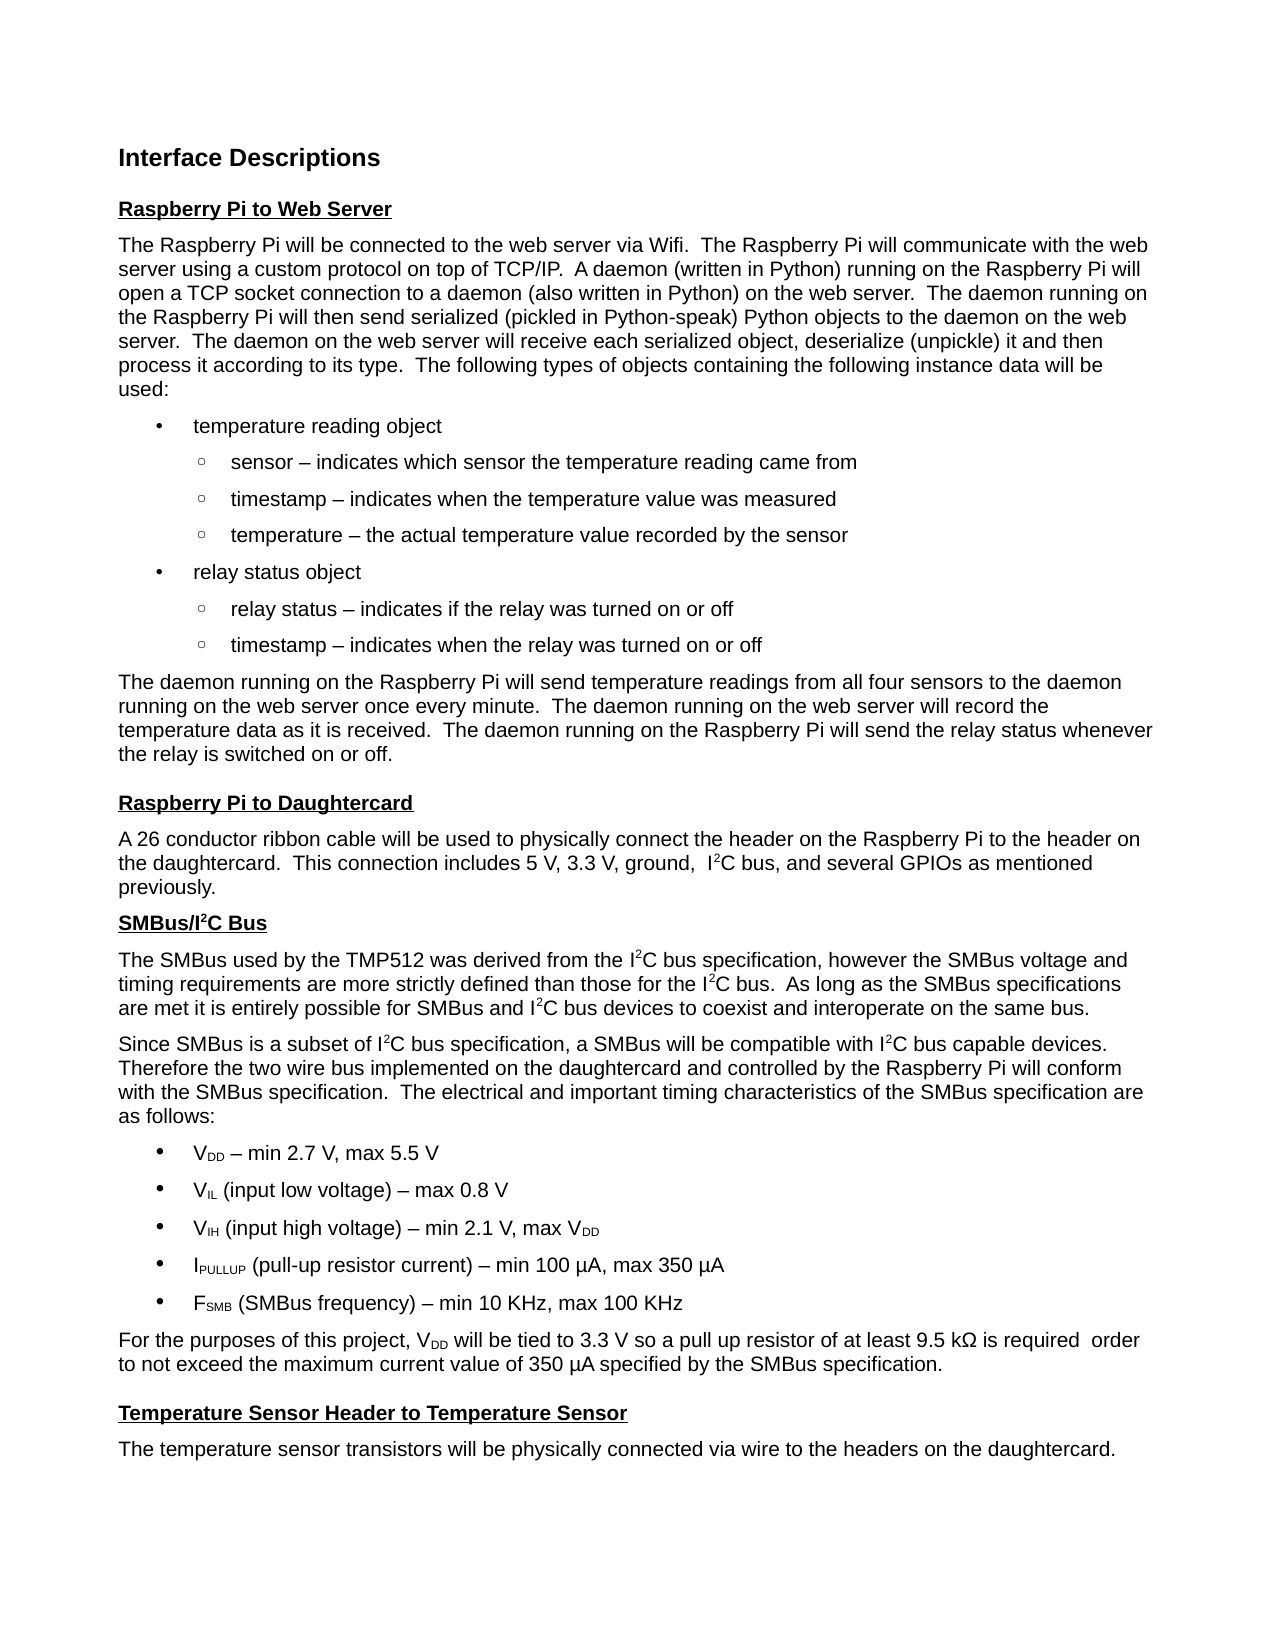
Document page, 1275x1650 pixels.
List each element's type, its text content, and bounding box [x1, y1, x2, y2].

list timestamp – indicates when the temperature value was measured [193, 487, 1157, 511]
list IPULLUP (pull-up resistor current) – min 100 µA, max 350 µA [156, 1253, 1157, 1278]
list VDD – min 2.7 V, max 5.5 V [156, 1140, 1157, 1165]
text The SMBus used by the TMP512 was derived from the I2C bus specification, however the SMBus voltage and timing requirements are more strictly defined than those for the I2C bus. As long as the SMBus specifications are met it is entirely possible for SMBus and I2C bus devices to coexist and interoperate on the same bus. [118, 948, 1157, 1019]
subtitle Raspberry Pi to Daughtercard [118, 790, 1157, 814]
list VIH (input high voltage) – min 2.1 V, max VDD [156, 1215, 1157, 1240]
list relay status object [156, 560, 1157, 584]
list timestamp – indicates when the relay was turned on or off [193, 633, 1157, 657]
text The daemon running on the Raspberry Pi will send temperature readings from all four sensors to the daemon running on the web server once every minute. The daemon running on the web server will record the temperature data as it is received. The daemon running on the Raspberry Pi will send the relay status whenever the relay is switched on or off. [118, 669, 1157, 765]
subtitle Raspberry Pi to Web Server [118, 197, 1157, 221]
text For the purposes of this project, VDD will be tied to 3.3 V so a pull up resistor of at least 9.5 kΩ is required order to not exceed the maximum current value of 350 µA specified by the SMBus specification. [118, 1328, 1157, 1376]
list FSMB (SMBus frequency) – min 10 KHz, max 100 KHz [156, 1290, 1157, 1315]
text Since SMBus is a subset of I2C bus specification, a SMBus will be compatible with I2C bus capable devices. Therefore the two wire bus implemented on the daughtercard and controlled by the Raspberry Pi will conform with the SMBus specification. The electrical and important timing characteristics of the SMBus specification are as follows: [118, 1032, 1157, 1128]
text SMBus/I2C Bus [118, 911, 1157, 935]
list sensor – indicates which sensor the temperature reading came from [193, 450, 1157, 474]
subtitle Interface Descriptions [118, 143, 1157, 172]
subtitle Temperature Sensor Header to Temperature Sensor [118, 1401, 1157, 1425]
text The Raspberry Pi will be connected to the web server via Wifi. The Raspberry Pi will communicate with the web server using a custom protocol on top of TCP/IP. A daemon (written in Python) running on the Raspberry Pi will open a TCP socket connection to a daemon (also written in Python) on the web server. The daemon running on the Raspberry Pi will then send serialized (pickled in Python-speak) Python objects to the daemon on the web server. The daemon on the web server will receive each serialized object, deserialize (unpickle) it and then process it according to its type. The following types of objects containing the following instance data will be used: [118, 233, 1157, 401]
list temperature reading object [156, 413, 1157, 438]
list VIL (input low voltage) – max 0.8 V [156, 1178, 1157, 1203]
text A 26 conductor ribbon cable will be used to physically connect the header on the Raspberry Pi to the header on the daughtercard. This connection includes 5 V, 3.3 V, ground, I2C bus, and several GPIOs as mentioned previously. [118, 827, 1157, 899]
list relay status – indicates if the relay was turned on or off [193, 596, 1157, 620]
text The temperature sensor transistors will be physically connected via wire to the headers on the daughtercard. [118, 1437, 1157, 1461]
list temperature – the actual temperature value recorded by the sensor [193, 523, 1157, 547]
